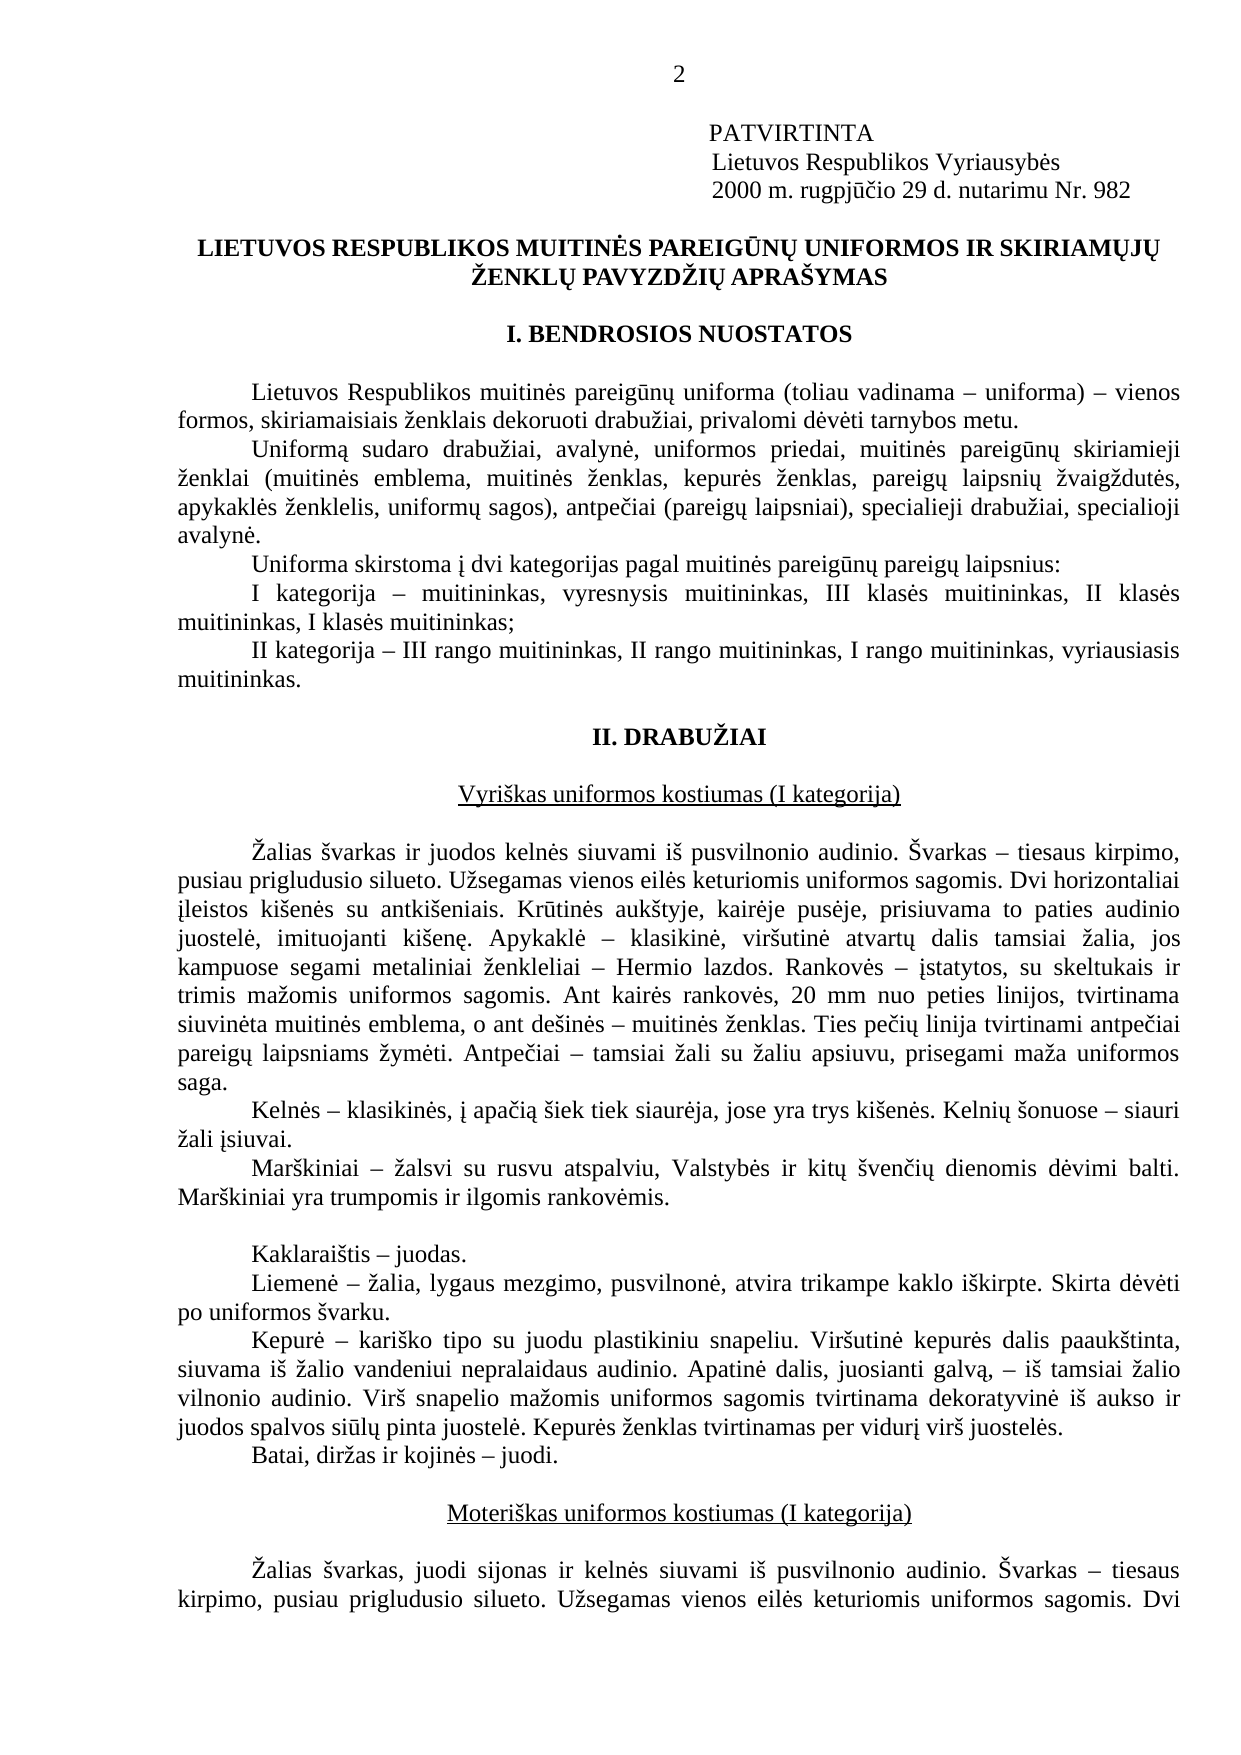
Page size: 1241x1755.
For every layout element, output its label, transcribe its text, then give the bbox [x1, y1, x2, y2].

text Žalias švarkas, juodi sijonas ir kelnės siuvami iš pusvilnonio audinio. Švarkas – tiesaus kirpimo, pusiau prigludusio silueto. Užsegamas vienos eilės keturiomis uniformos sagomis. Dvi [177, 1556, 1181, 1613]
text Uniforma skirstoma į dvi kategorijas pagal muitinės pareigūnų pareigų laipsnius: [177, 549, 1181, 578]
text I. BENDROSIOS NUOSTATOS [177, 319, 1181, 348]
text Liemenė – žalia, lygaus mezgimo, pusvilnonė, atvira trikampe kaklo iškirpte. Skirta dėvėti po uniformos švarku. [177, 1268, 1181, 1326]
text Uniformą sudaro drabužiai, avalynė, uniformos priedai, muitinės pareigūnų skiriamieji ženklai (muitinės emblema, muitinės ženklas, kepurės ženklas, pareigų laipsnių žvaigždutės, apykaklės ženklelis, uniformų sagos), antpečiai (pareigų laipsniai), specialieji drabužiai, specialioji avalynė. [177, 434, 1181, 549]
text Batai, diržas ir kojinės – juodi. [177, 1441, 1181, 1469]
text 2000 m. rugpjūčio 29 d. nutarimu Nr. 982 [712, 176, 1181, 204]
text Marškiniai – žalsvi su rusvu atspalviu, Valstybės ir kitų švenčių dienomis dėvimi balti. Marškiniai yra trumpomis ir ilgomis rankovėmis. [177, 1153, 1181, 1211]
text II. DRABUŽIAI [177, 722, 1181, 751]
text I kategorija – muitininkas, vyresnysis muitininkas, III klasės muitininkas, II klasės muitininkas, I klasės muitininkas; [177, 578, 1181, 636]
text Žalias švarkas ir juodos kelnės siuvami iš pusvilnonio audinio. Švarkas – tiesaus kirpimo, pusiau prigludusio silueto. Užsegamas vienos eilės keturiomis uniformos sagomis. Dvi horizontaliai įleistos kišenės su antkišeniais. Krūtinės aukštyje, kairėje pusėje, prisiuvama to paties audinio juostelė, imituojanti kišenę. Apykaklė – klasikinė, viršutinė atvartų dalis tamsiai žalia, jos kampuose segami metaliniai ženkleliai – Hermio lazdos. Rankovės – įstatytos, su skeltukais ir trimis mažomis uniformos sagomis. Ant kairės rankovės, 20 mm nuo peties linijos, tvirtinama siuvinėta muitinės emblema, o ant dešinės – muitinės ženklas. Ties pečių linija tvirtinami antpečiai pareigų laipsniams žymėti. Antpečiai – tamsiai žali su žaliu apsiuvu, prisegami maža uniformos saga. [177, 837, 1181, 1096]
text Patvirtinta [177, 118, 1181, 147]
text Kaklaraištis – juodas. [177, 1239, 1181, 1268]
text Moteriškas uniformos kostiumas (I kategorija) [177, 1498, 1181, 1527]
text II kategorija – III rango muitininkas, II rango muitininkas, I rango muitininkas, vyriausiasis muitininkas. [177, 636, 1181, 693]
text Kelnės – klasikinės, į apačią šiek tiek siaurėja, jose yra trys kišenės. Kelnių šonuose – siauri žali įsiuvai. [177, 1096, 1181, 1153]
text LIETUVOS RESPUBLIKOS MUITINĖS PAREIGŪNŲ UNIFORMOS IR SKIRIAMŲJŲ ŽENKLŲ PAVYZDŽIŲ APRAŠYMAS [177, 233, 1181, 291]
text Vyriškas uniformos kostiumas (I kategorija) [177, 779, 1181, 808]
text Lietuvos Respublikos Vyriausybės [712, 147, 1181, 176]
text Lietuvos Respublikos muitinės pareigūnų uniforma (toliau vadinama – uniforma) – vienos formos, skiriamaisiais ženklais dekoruoti drabužiai, privalomi dėvėti tarnybos metu. [177, 377, 1181, 434]
text Kepurė – kariško tipo su juodu plastikiniu snapeliu. Viršutinė kepurės dalis paaukštinta, siuvama iš žalio vandeniui nepralaidaus audinio. Apatinė dalis, juosianti galvą, – iš tamsiai žalio vilnonio audinio. Virš snapelio mažomis uniformos sagomis tvirtinama dekoratyvinė iš aukso ir juodos spalvos siūlų pinta juostelė. Kepurės ženklas tvirtinamas per vidurį virš juostelės. [177, 1326, 1181, 1441]
